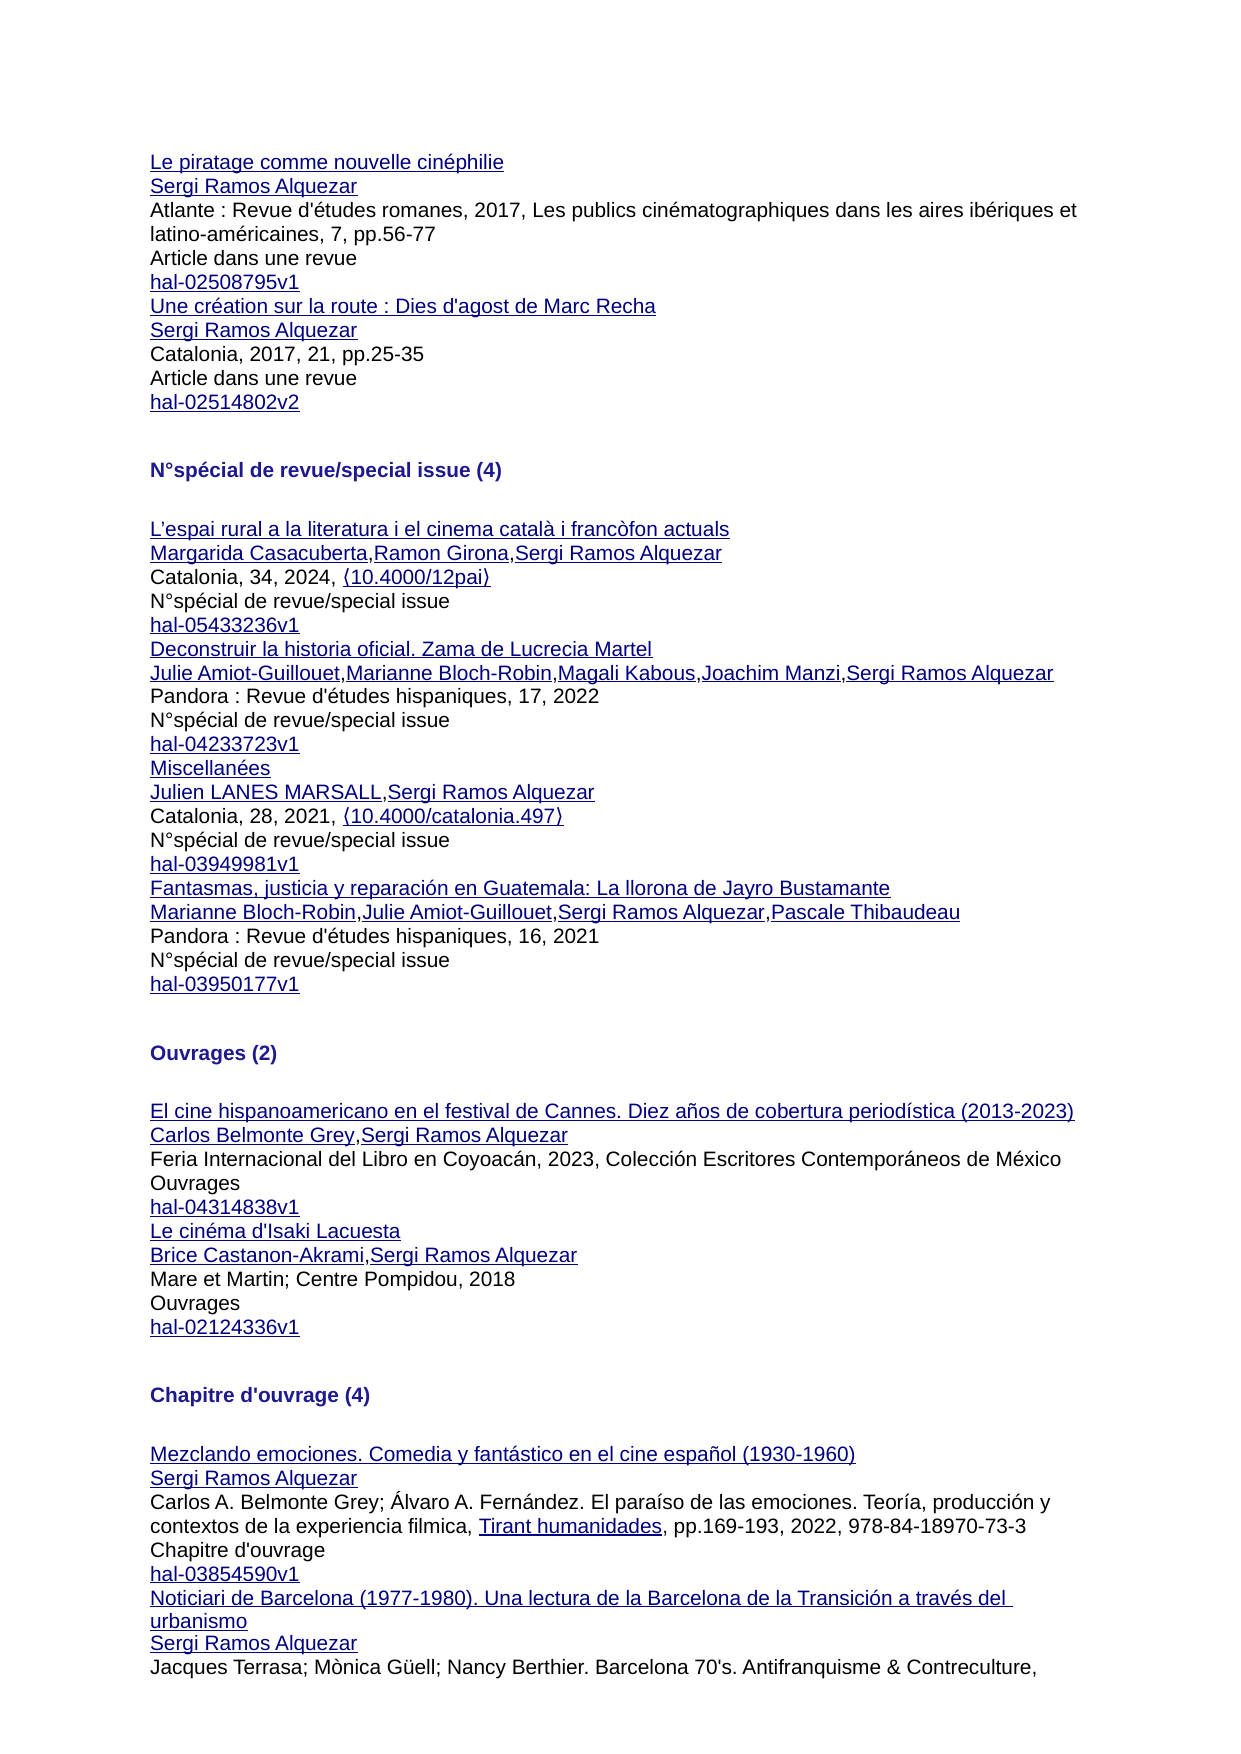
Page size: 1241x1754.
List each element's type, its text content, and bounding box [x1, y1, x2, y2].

table_cell Le piratage comme nouvelle cinéphilie Sergi Ramos Alquezar Atlante : Revue d'études romanes, 2017, Les publics cinématographiques dans les aires ibériques et latino-américaines, 7, pp.56-77 Article dans une revue hal-02508795v1 [150, 150, 1090, 294]
table_cell Une création sur la route : Dies d'agost de Marc Recha Sergi Ramos Alquezar Catalonia, 2017, 21, pp.25-35 Article dans une revue hal-02514802v2 [150, 294, 1090, 413]
table_cell Le cinéma d'Isaki Lacuesta Brice Castanon-Akrami,Sergi Ramos Alquezar Mare et Martin; Centre Pompidou, 2018 Ouvrages hal-02124336v1 [150, 1219, 1090, 1338]
table_header L’espai rural a la literatura i el cinema català i francòfon actuals Margarida Casacuberta,Ramon Girona,Sergi Ramos Alquezar Catalonia, 34, 2024, ⟨10.4000/12pai⟩ N°spécial de revue/special issue hal-05433236v1 [150, 517, 1090, 636]
table_header Mezclando emociones. Comedia y fantástico en el cine español (1930-1960) Sergi Ramos Alquezar Carlos A. Belmonte Grey; Álvaro A. Fernández. El paraíso de las emociones. Teoría, producción y contextos de la experiencia filmica, Tirant humanidades, pp.169-193, 2022, 978-84-18970-73-3 Chapitre d'ouvrage hal-03854590v1 [150, 1442, 1090, 1585]
subtitle N°spécial de revue/special issue (4) [150, 458, 1090, 482]
table_cell Miscellanées Julien LANES MARSALL,Sergi Ramos Alquezar Catalonia, 28, 2021, ⟨10.4000/catalonia.497⟩ N°spécial de revue/special issue hal-03949981v1 [150, 756, 1090, 876]
subtitle Chapitre d'ouvrage (4) [150, 1383, 1090, 1407]
table_cell Fantasmas, justicia y reparación en Guatemala: La llorona de Jayro Bustamante Marianne Bloch-Robin,Julie Amiot-Guillouet,Sergi Ramos Alquezar,Pascale Thibaudeau Pandora : Revue d'études hispaniques, 16, 2021 N°spécial de revue/special issue hal-03950177v1 [150, 876, 1090, 996]
table_header El cine hispanoamericano en el festival de Cannes. Diez años de cobertura periodística (2013-2023) Carlos Belmonte Grey,Sergi Ramos Alquezar Feria Internacional del Libro en Coyoacán, 2023, Colección Escritores Contemporáneos de México Ouvrages hal-04314838v1 [150, 1099, 1090, 1219]
table_cell Deconstruir la historia oficial. Zama de Lucrecia Martel Julie Amiot-Guillouet,Marianne Bloch-Robin,Magali Kabous,Joachim Manzi,Sergi Ramos Alquezar Pandora : Revue d'études hispaniques, 17, 2022 N°spécial de revue/special issue hal-04233723v1 [150, 636, 1090, 756]
table_cell Noticiari de Barcelona (1977-1980). Una lectura de la Barcelona de la Transición a través del urbanismo Sergi Ramos Alquezar Jacques Terrasa; Mònica Güell; Nancy Berthier. Barcelona 70's. Antifranquisme & Contreculture, [150, 1585, 1090, 1679]
subtitle Ouvrages (2) [150, 1041, 1090, 1064]
